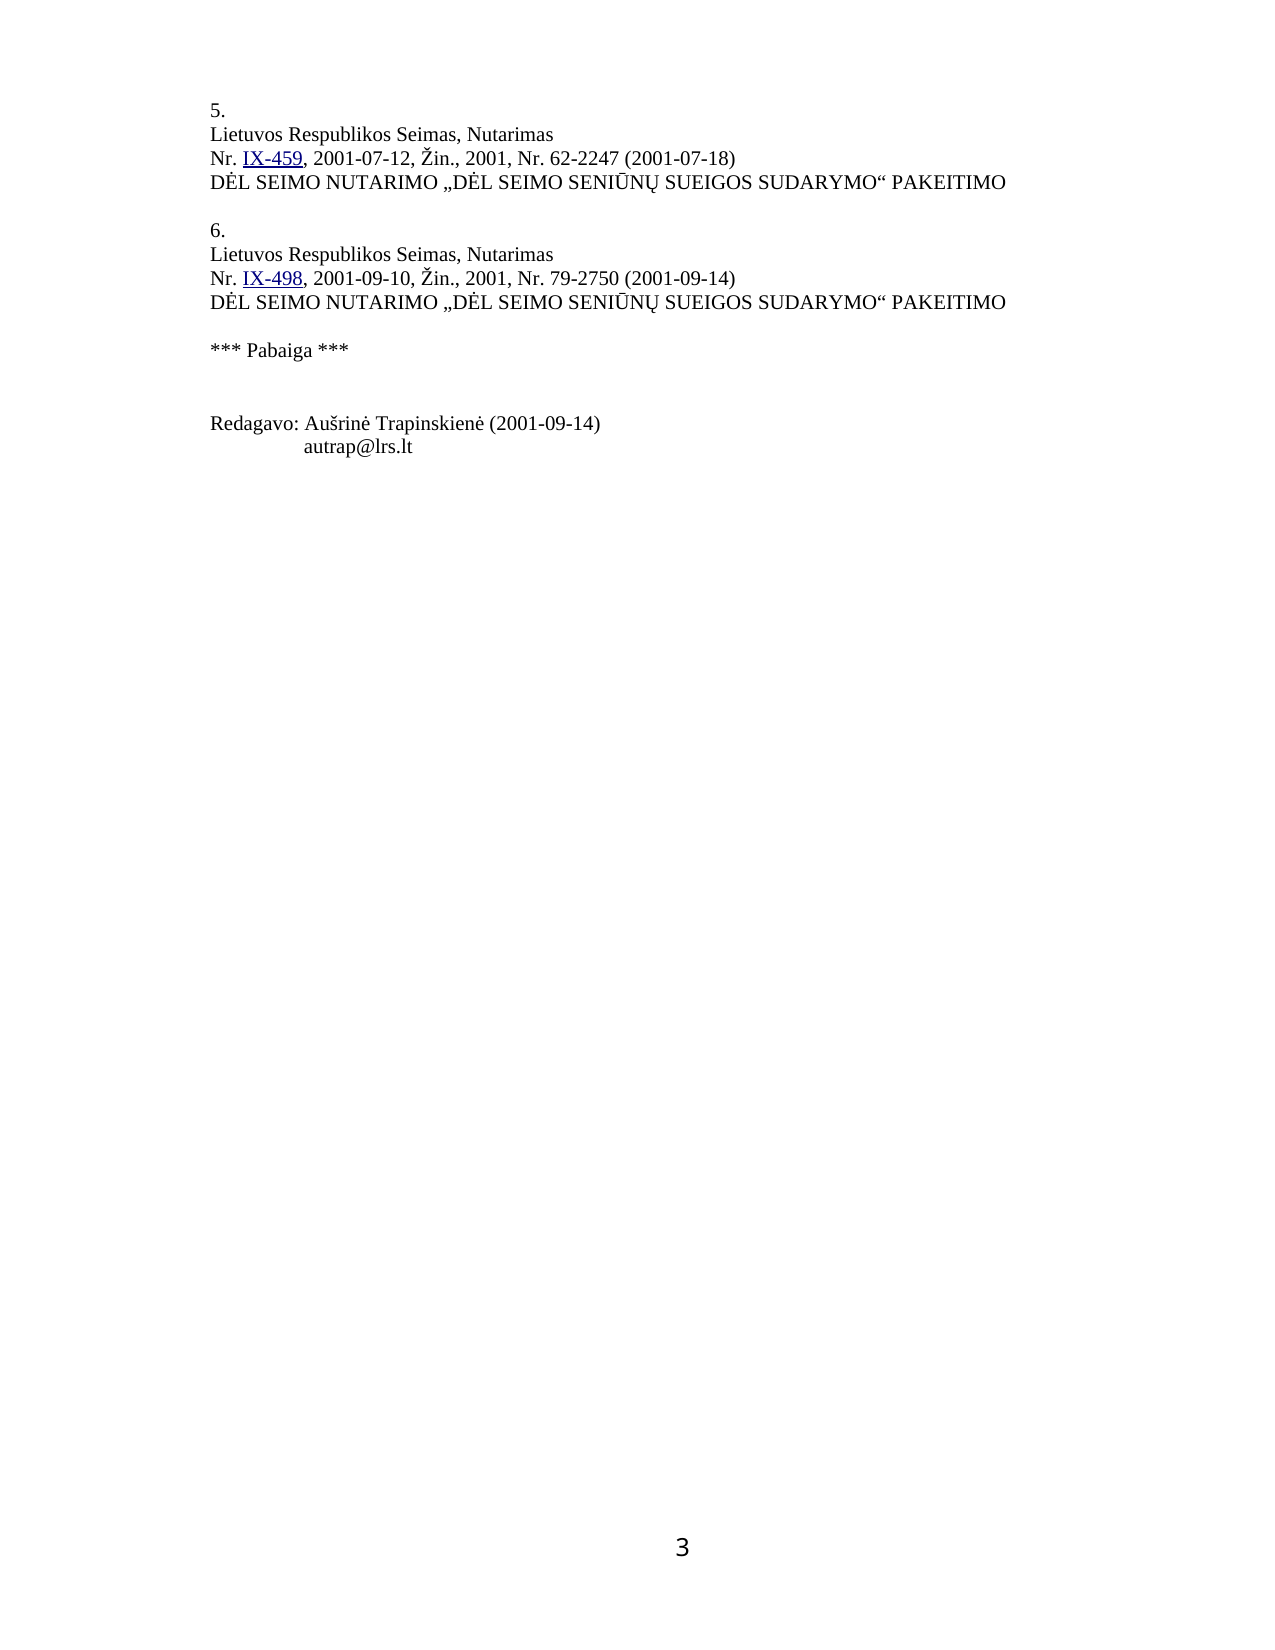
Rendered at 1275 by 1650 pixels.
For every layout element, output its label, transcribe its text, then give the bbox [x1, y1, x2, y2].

text 5. [210, 98, 1155, 122]
text Redagavo: Aušrinė Trapinskienė (2001-09-14) [210, 410, 1155, 434]
text autrap@lrs.lt [210, 434, 1155, 458]
text 6. [210, 218, 1155, 242]
text DĖL SEIMO NUTARIMO „DĖL SEIMO SENIŪNŲ SUEIGOS SUDARYMO“ PAKEITIMO [210, 290, 1155, 314]
text Lietuvos Respublikos Seimas, Nutarimas [210, 122, 1155, 146]
text *** Pabaiga *** [210, 338, 1155, 362]
text Lietuvos Respublikos Seimas, Nutarimas [210, 242, 1155, 266]
text DĖL SEIMO NUTARIMO „DĖL SEIMO SENIŪNŲ SUEIGOS SUDARYMO“ PAKEITIMO [210, 170, 1155, 194]
text Nr. IX-459, 2001-07-12, Žin., 2001, Nr. 62-2247 (2001-07-18) [210, 146, 1155, 170]
text Nr. IX-498, 2001-09-10, Žin., 2001, Nr. 79-2750 (2001-09-14) [210, 266, 1155, 290]
